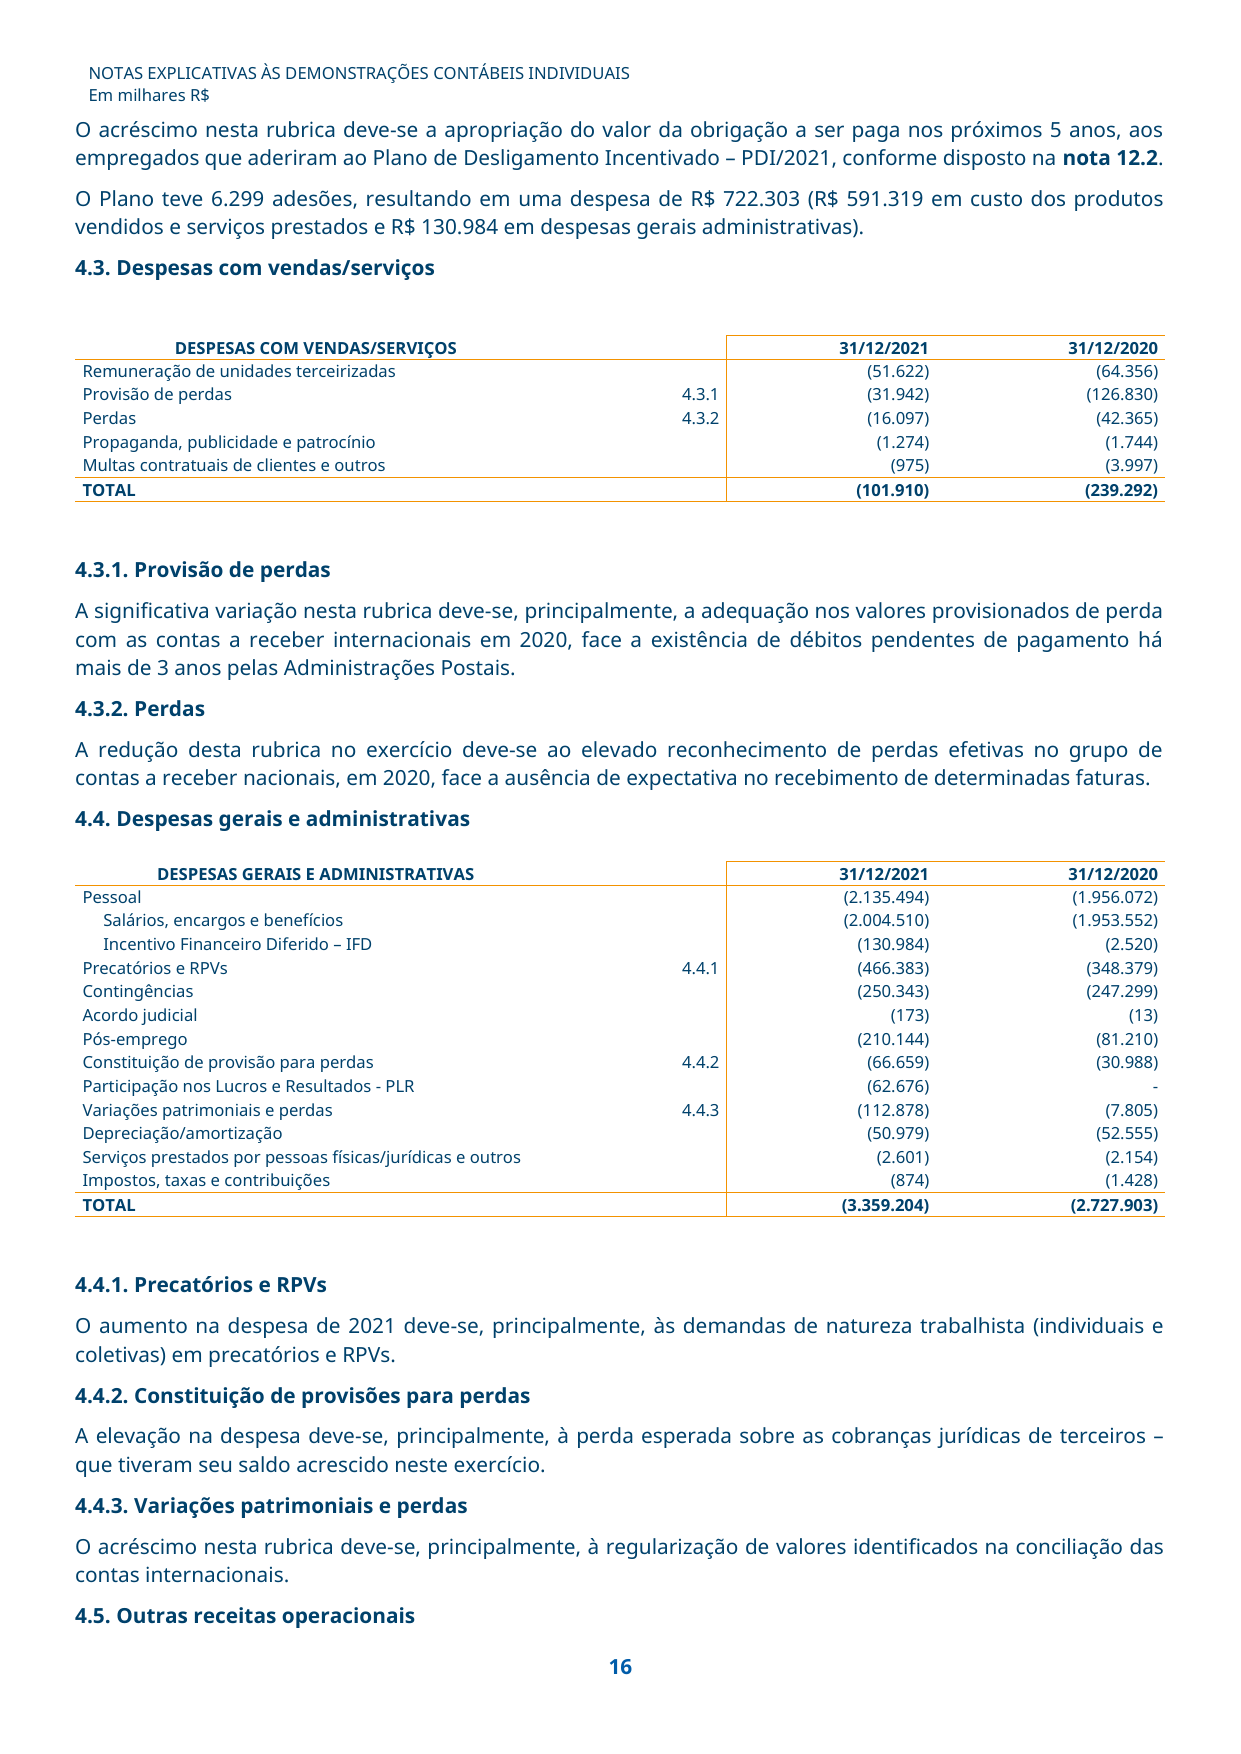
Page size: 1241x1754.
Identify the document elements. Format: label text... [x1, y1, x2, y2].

table_cell Contingências [75, 980, 556, 1003]
table_cell (1.274) [727, 430, 936, 453]
text O acréscimo nesta rubrica deve-se a apropriação do valor da obrigação a ser paga nos próximos 5 anos, aos empregados que aderiram ao Plano de Desligamento Incentivado – PDI/2021, conforme disposto na nota 12.2. [75, 115, 1165, 172]
table_cell Multas contratuais de clientes e outros [75, 454, 556, 477]
table_cell (101.910) [727, 478, 936, 501]
table_cell Pessoal [75, 886, 556, 908]
table_cell [556, 1074, 726, 1098]
table_cell (1.744) [936, 430, 1165, 453]
table_cell Remuneração de unidades terceirizadas [75, 360, 556, 383]
text O acréscimo nesta rubrica deve-se, principalmente, à regularização de valores identificados na conciliação das contas internacionais. [75, 1532, 1165, 1589]
list Variações patrimoniais e perdas [75, 1491, 1165, 1519]
table_cell Precatórios e RPVs [75, 956, 556, 979]
table_cell [556, 1027, 726, 1050]
table_cell (239.292) [936, 478, 1165, 501]
table_cell [556, 1145, 726, 1169]
table_cell (64.356) [936, 360, 1165, 383]
table_cell (30.988) [936, 1050, 1165, 1074]
table_header [556, 335, 726, 359]
table_cell (2.135.494) [727, 886, 936, 908]
table_cell [556, 909, 726, 932]
table_cell (3.359.204) [727, 1193, 936, 1216]
table_cell (52.555) [936, 1121, 1165, 1145]
table_cell (51.622) [727, 360, 936, 383]
text A redução desta rubrica no exercício deve-se ao elevado reconhecimento de perdas efetivas no grupo de contas a receber nacionais, em 2020, face a ausência de expectativa no recebimento de determinadas faturas. [75, 735, 1165, 792]
table_cell (81.210) [936, 1027, 1165, 1050]
table_header 31/12/2021 [727, 336, 936, 359]
table_cell [556, 1003, 726, 1027]
table_cell [556, 1169, 726, 1192]
table_cell (42.365) [936, 406, 1165, 430]
table_cell Participação nos Lucros e Resultados - PLR [75, 1074, 556, 1098]
table_cell (112.878) [727, 1098, 936, 1121]
table_cell (2.727.903) [936, 1193, 1165, 1216]
table_cell (466.383) [727, 956, 936, 979]
table_header 31/12/2020 [936, 336, 1165, 359]
table_cell (975) [727, 454, 936, 477]
table_header 31/12/2021 [727, 862, 936, 885]
list Precatórios e RPVs [75, 1270, 1165, 1299]
table_cell Perdas [75, 406, 556, 430]
table_cell (348.379) [936, 956, 1165, 979]
table_cell [556, 980, 726, 1003]
table_cell (250.343) [727, 980, 936, 1003]
table_cell (3.997) [936, 454, 1165, 477]
table_cell (66.659) [727, 1050, 936, 1074]
table_cell Pós-emprego [75, 1027, 556, 1050]
table_cell 4.4.2 [556, 1050, 726, 1074]
table_cell (50.979) [727, 1121, 936, 1145]
table_cell [556, 932, 726, 956]
table_cell (1.953.552) [936, 909, 1165, 932]
table_cell (13) [936, 1003, 1165, 1027]
table_cell (126.830) [936, 383, 1165, 406]
table_cell TOTAL [75, 1193, 556, 1216]
text A significativa variação nesta rubrica deve-se, principalmente, a adequação nos valores provisionados de perda com as contas a receber internacionais em 2020, face a existência de débitos pendentes de pagamento há mais de 3 anos pelas Administrações Postais. [75, 596, 1165, 682]
list Outras receitas operacionais [75, 1601, 1165, 1630]
table_cell (2.154) [936, 1145, 1165, 1169]
table_cell 4.4.3 [556, 1098, 726, 1121]
table_cell (2.601) [727, 1145, 936, 1169]
table_cell (210.144) [727, 1027, 936, 1050]
table_cell [556, 454, 726, 477]
table_cell (247.299) [936, 980, 1165, 1003]
table_cell 4.4.1 [556, 956, 726, 979]
table_header DESPESAS COM VENDAS/SERVIÇOS [75, 335, 556, 359]
table_cell [556, 1193, 726, 1216]
table_cell - [936, 1074, 1165, 1098]
table_cell (130.984) [727, 932, 936, 956]
table_cell (7.805) [936, 1098, 1165, 1121]
table_cell 4.3.1 [556, 383, 726, 406]
table_header 31/12/2020 [936, 862, 1165, 885]
table_cell (1.428) [936, 1169, 1165, 1192]
table_cell Acordo judicial [75, 1003, 556, 1027]
table_cell [556, 1121, 726, 1145]
table_cell (2.004.510) [727, 909, 936, 932]
table_cell Depreciação/amortização [75, 1121, 556, 1145]
table_cell Serviços prestados por pessoas físicas/jurídicas e outros [75, 1145, 556, 1169]
table_cell (62.676) [727, 1074, 936, 1098]
table_cell Variações patrimoniais e perdas [75, 1098, 556, 1121]
table_cell Salários, encargos e benefícios [75, 909, 556, 932]
table_cell [556, 360, 726, 383]
table_header DESPESAS GERAIS E ADMINISTRATIVAS [75, 861, 556, 885]
table_cell (1.956.072) [936, 886, 1165, 908]
table_cell TOTAL [75, 478, 556, 501]
table_cell [556, 478, 726, 501]
list Despesas gerais e administrativas [75, 804, 1165, 833]
list Perdas [75, 694, 1165, 722]
table_cell (2.520) [936, 932, 1165, 956]
table_cell Incentivo Financeiro Diferido – IFD [75, 932, 556, 956]
list Provisão de perdas [75, 555, 1165, 584]
table_cell [556, 430, 726, 453]
list Despesas com vendas/serviços [75, 253, 1165, 282]
text O Plano teve 6.299 adesões, resultando em uma despesa de R$ 722.303 (R$ 591.319 em custo dos produtos vendidos e serviços prestados e R$ 130.984 em despesas gerais administrativas). [75, 184, 1165, 241]
table_cell (31.942) [727, 383, 936, 406]
table_cell Provisão de perdas [75, 383, 556, 406]
table_header [556, 861, 726, 885]
table_cell Impostos, taxas e contribuições [75, 1169, 556, 1192]
table_cell (874) [727, 1169, 936, 1192]
table_cell Constituição de provisão para perdas [75, 1050, 556, 1074]
table_cell 4.3.2 [556, 406, 726, 430]
table_cell (173) [727, 1003, 936, 1027]
table_cell (16.097) [727, 406, 936, 430]
text O aumento na despesa de 2021 deve-se, principalmente, às demandas de natureza trabalhista (individuais e coletivas) em precatórios e RPVs. [75, 1311, 1165, 1368]
table_cell [556, 886, 726, 908]
list Constituição de provisões para perdas [75, 1381, 1165, 1409]
text A elevação na despesa deve-se, principalmente, à perda esperada sobre as cobranças jurídicas de terceiros – que tiveram seu saldo acrescido neste exercício. [75, 1422, 1165, 1478]
table_cell Propaganda, publicidade e patrocínio [75, 430, 556, 453]
